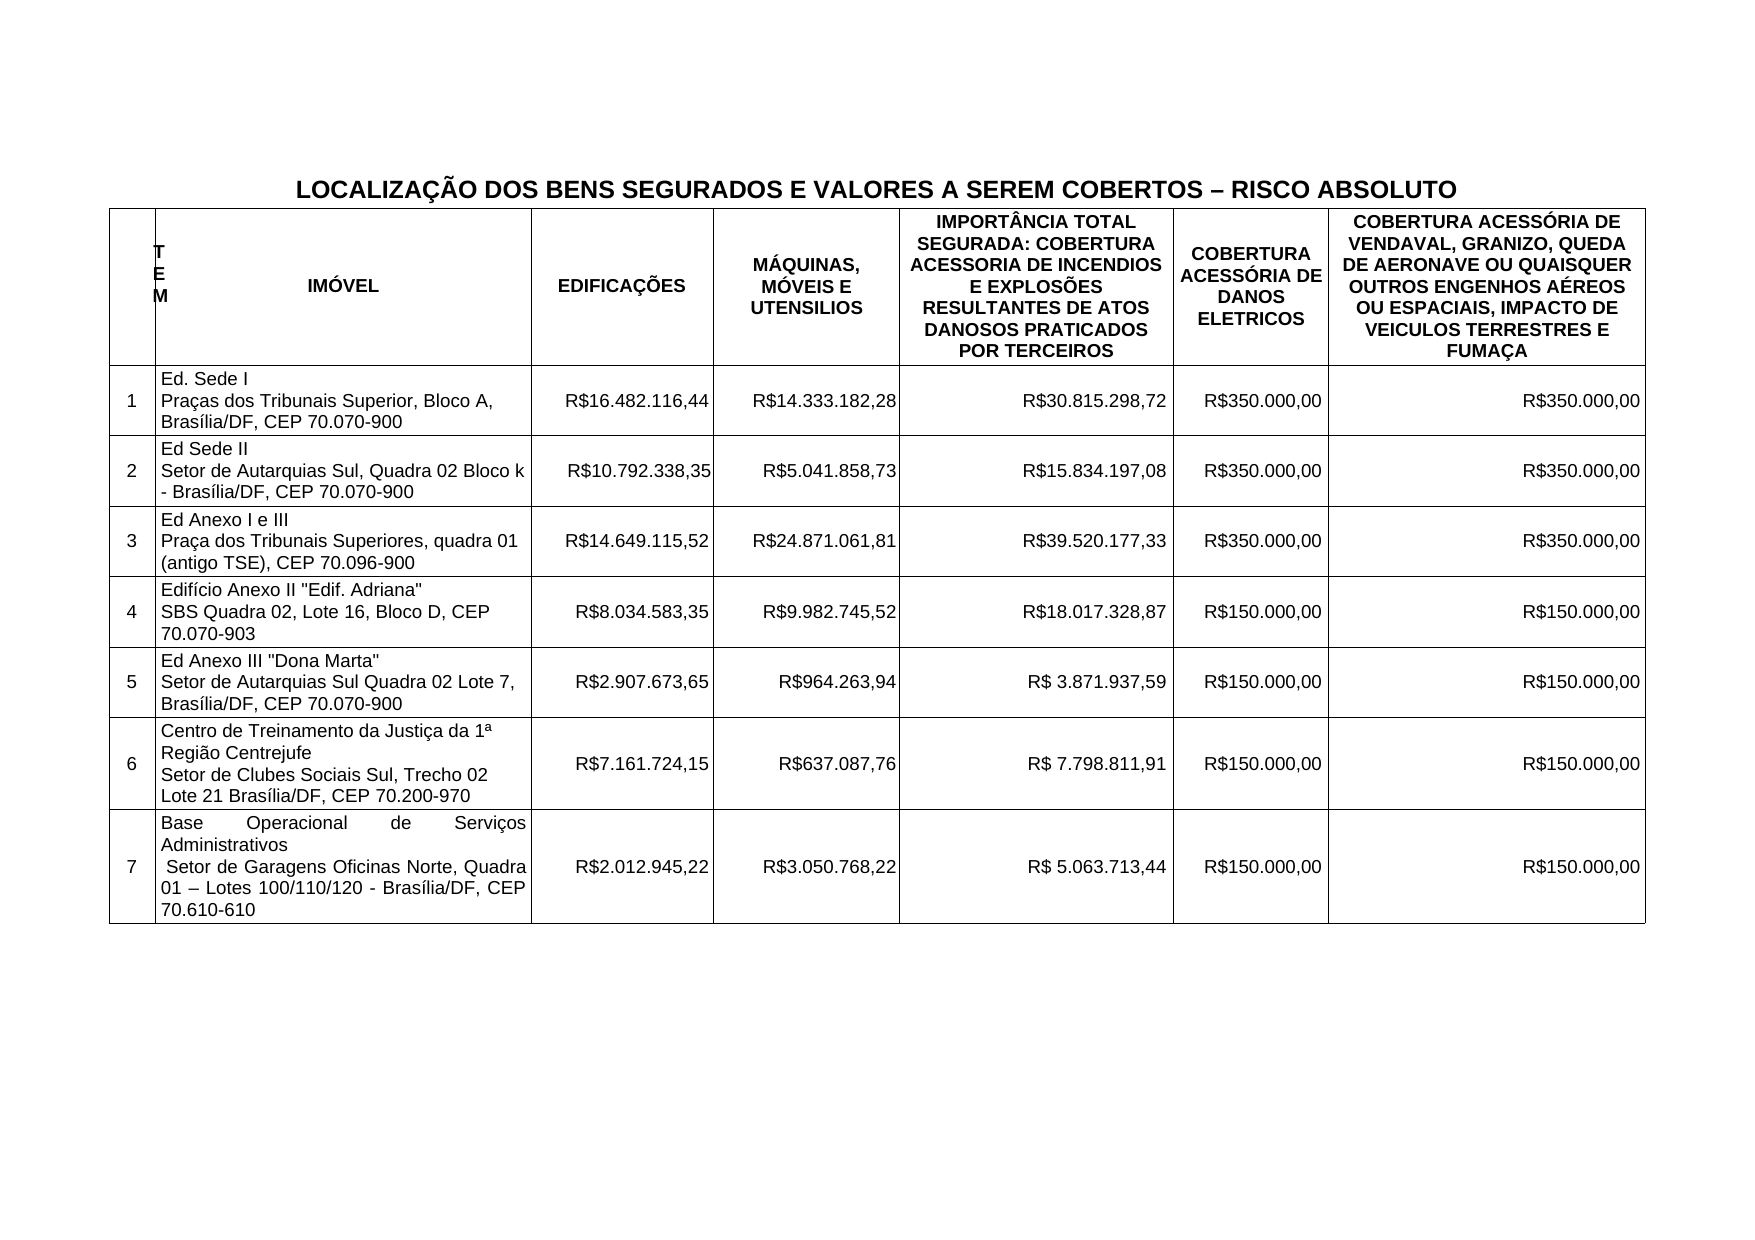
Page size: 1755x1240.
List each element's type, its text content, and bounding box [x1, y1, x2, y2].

table_cell R$150.000,00 [1174, 648, 1328, 717]
table_cell R$16.482.116,44 [532, 366, 713, 435]
table_header MÁQUINAS, MÓVEIS E UTENSILIOS [714, 209, 899, 365]
table_cell R$10.792.338,35 [532, 436, 713, 506]
table_header IMPORTÂNCIA TOTAL SEGURADA: COBERTURA ACESSORIA DE INCENDIOS E EXPLOSÕES RESULTANTES DE ATOS DANOSOS PRATICADOS POR TERCEIROS [900, 209, 1173, 365]
table_cell 6 [110, 718, 155, 809]
table_cell R$2.907.673,65 [532, 648, 713, 717]
table_cell R$350.000,00 [1174, 507, 1328, 576]
table_cell 5 [110, 648, 155, 717]
table_cell R$30.815.298,72 [900, 366, 1173, 435]
table_cell 1 [110, 366, 155, 435]
table_cell Edifício Anexo II "Edif. Adriana" SBS Quadra 02, Lote 16, Bloco D, CEP 70.070-903 [156, 577, 531, 647]
table_cell R$150.000,00 [1329, 718, 1645, 809]
text LOCALIZAÇÃO DOS BENS SEGURADOS E VALORES A SEREM COBERTOS – RISCO ABSOLUTO [293, 175, 1460, 203]
table_cell R$350.000,00 [1329, 366, 1645, 435]
table_cell 2 [110, 436, 155, 506]
table_cell 7 [110, 810, 155, 923]
table_cell R$637.087,76 [714, 718, 899, 809]
table_cell R$18.017.328,87 [900, 577, 1173, 647]
table_cell R$39.520.177,33 [900, 507, 1173, 576]
table_cell R$150.000,00 [1174, 577, 1328, 647]
table_cell R$350.000,00 [1174, 436, 1328, 506]
table_cell R$3.050.768,22 [714, 810, 899, 923]
table_cell R$15.834.197,08 [900, 436, 1173, 506]
table_cell R$ 7.798.811,91 [900, 718, 1173, 809]
table_header COBERTURA ACESSÓRIA DE VENDAVAL, GRANIZO, QUEDA DE AERONAVE OU QUAISQUER OUTROS ENGENHOS AÉREOS OU ESPACIAIS, IMPACTO DE VEICULOS TERRESTRES E FUMAÇA [1329, 209, 1645, 365]
table_cell R$9.982.745,52 [714, 577, 899, 647]
table_cell R$350.000,00 [1329, 507, 1645, 576]
table_cell R$ 5.063.713,44 [900, 810, 1173, 923]
table_cell R$ 3.871.937,59 [900, 648, 1173, 717]
table_cell R$24.871.061,81 [714, 507, 899, 576]
table_cell R$350.000,00 [1174, 366, 1328, 435]
table_header IMÓVEL [156, 209, 531, 365]
table_cell R$7.161.724,15 [532, 718, 713, 809]
table_cell Ed Sede II Setor de Autarquias Sul, Quadra 02 Bloco k - Brasília/DF, CEP 70.070-900 [156, 436, 531, 506]
table_cell R$5.041.858,73 [714, 436, 899, 506]
table_cell Ed Anexo III "Dona Marta" Setor de Autarquias Sul Quadra 02 Lote 7, Brasília/DF, CEP 70.070-900 [156, 648, 531, 717]
table_header ITEM [110, 209, 155, 365]
table_cell R$150.000,00 [1329, 648, 1645, 717]
table_cell Base Operacional de Serviços Administrativos Setor de Garagens Oficinas Norte, Quadra 01 – Lotes 100/110/120 - Brasília/DF, CEP 70.610-610 [156, 810, 531, 923]
table_header EDIFICAÇÕES [532, 209, 713, 365]
table_cell Ed. Sede I Praças dos Tribunais Superior, Bloco A, Brasília/DF, CEP 70.070-900 [156, 366, 531, 435]
table_cell R$2.012.945,22 [532, 810, 713, 923]
table_cell Ed Anexo I e III Praça dos Tribunais Superiores, quadra 01 (antigo TSE), CEP 70.096-900 [156, 507, 531, 576]
table_cell R$350.000,00 [1329, 436, 1645, 506]
table_cell R$8.034.583,35 [532, 577, 713, 647]
table_header COBERTURA ACESSÓRIA DE DANOS ELETRICOS [1174, 209, 1328, 365]
table_cell Centro de Treinamento da Justiça da 1ª Região Centrejufe Setor de Clubes Sociais Sul, Trecho 02 Lote 21 Brasília/DF, CEP 70.200-970 [156, 718, 531, 809]
table_cell R$150.000,00 [1329, 810, 1645, 923]
table_cell R$964.263,94 [714, 648, 899, 717]
table_cell R$150.000,00 [1174, 718, 1328, 809]
table_cell 3 [110, 507, 155, 576]
table_cell R$14.333.182,28 [714, 366, 899, 435]
table_cell 4 [110, 577, 155, 647]
table_cell R$150.000,00 [1329, 577, 1645, 647]
table_cell R$150.000,00 [1174, 810, 1328, 923]
table_cell R$14.649.115,52 [532, 507, 713, 576]
